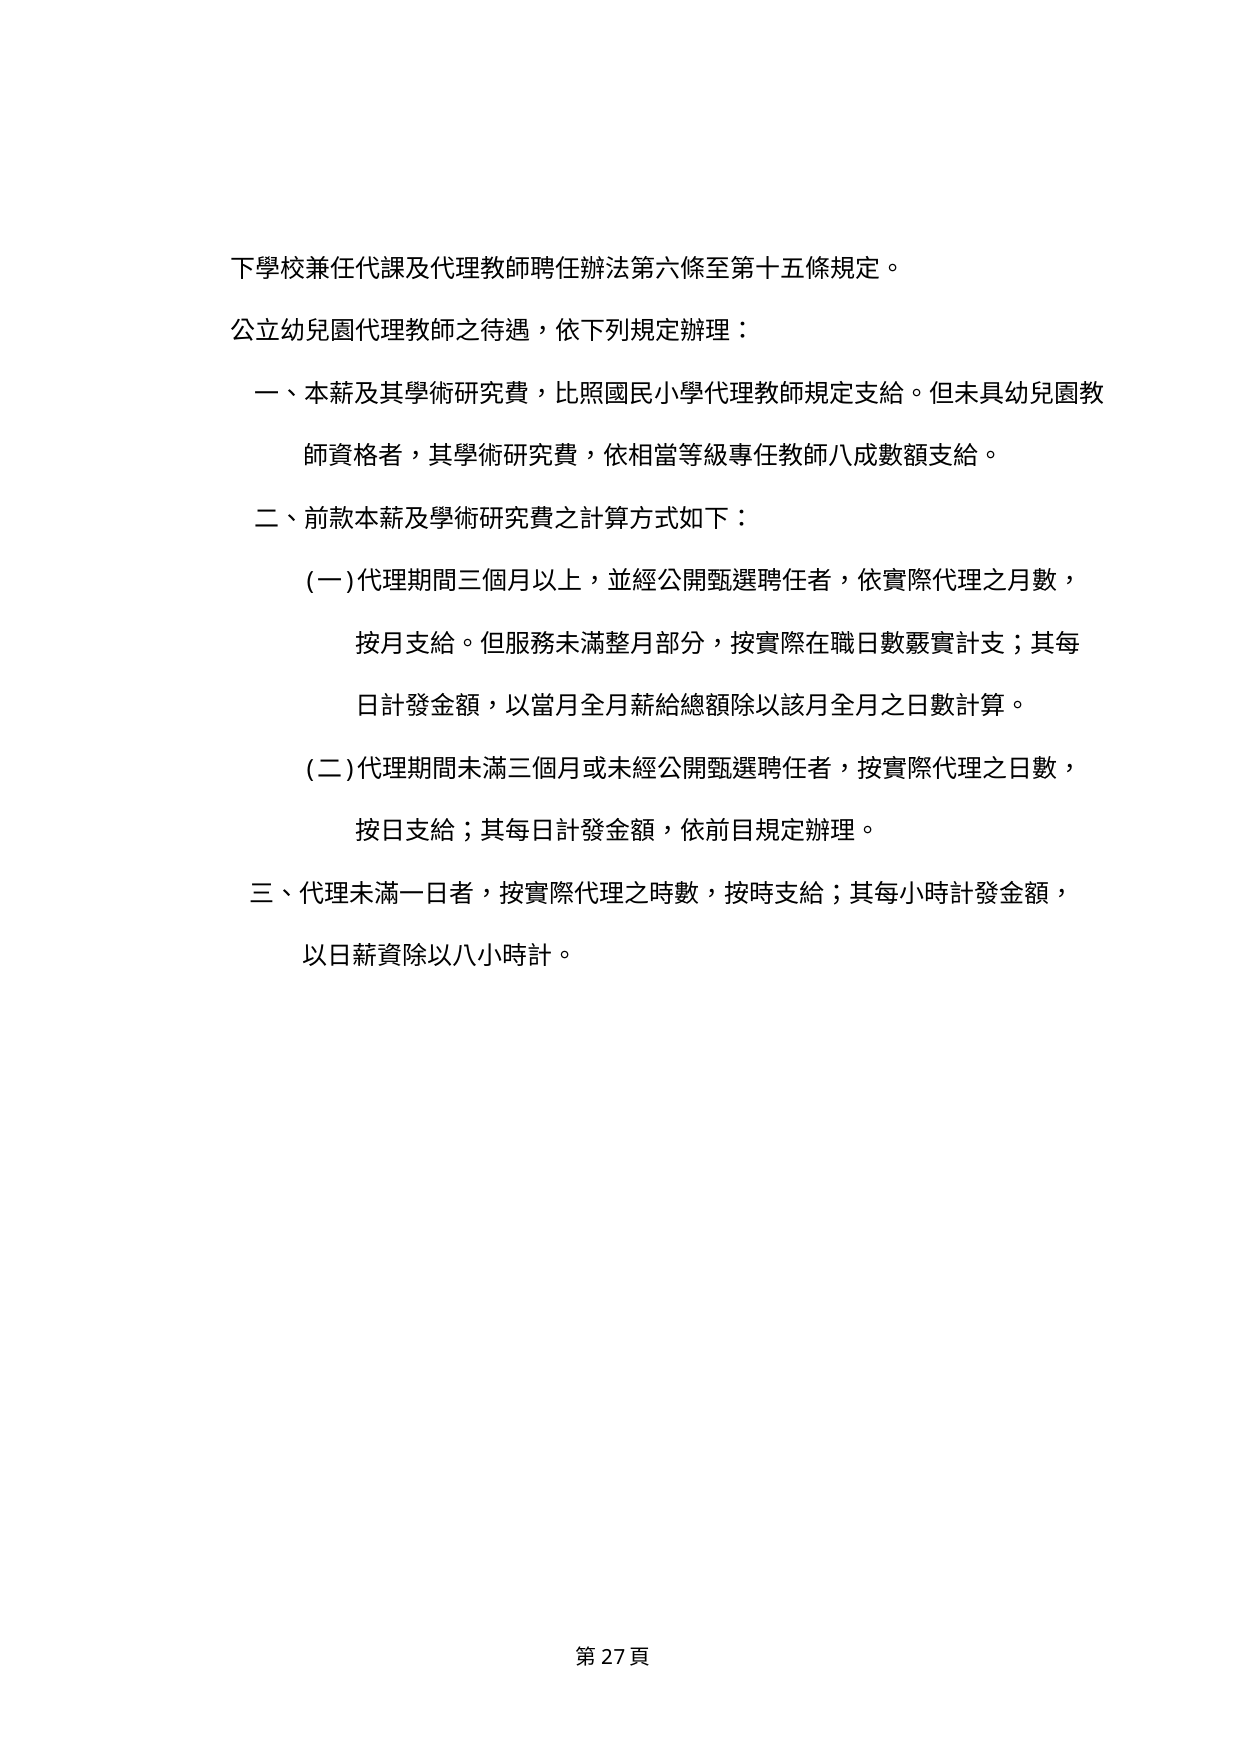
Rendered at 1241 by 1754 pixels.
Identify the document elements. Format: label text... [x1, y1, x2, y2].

text (一)代理期間三個月以上，並經公開甄選聘任者，依實際代理之月數，按月支給。但服務未滿整月部分，按實際在職日數覈實計支；其每日計發金額，以當月全月薪給總額除以該月全月之日數計算。 [302, 537, 1091, 725]
text 下學校兼任代課及代理教師聘任辦法第六條至第十五條規定。 [231, 225, 1091, 287]
text 一、本薪及其學術研究費，比照國民小學代理教師規定支給。但未具幼兒園教師資格者，其學術研究費，依相當等級專任教師八成數額支給。 [254, 350, 1107, 475]
text 二、前款本薪及學術研究費之計算方式如下： [254, 475, 1107, 537]
text 公立幼兒園代理教師之待遇，依下列規定辦理： [231, 287, 1091, 350]
text 三、代理未滿一日者，按實際代理之時數，按時支給；其每小時計發金額，以日薪資除以八小時計。 [249, 850, 1091, 975]
text (二)代理期間未滿三個月或未經公開甄選聘任者，按實際代理之日數，按日支給；其每日計發金額，依前目規定辦理。 [302, 725, 1091, 850]
